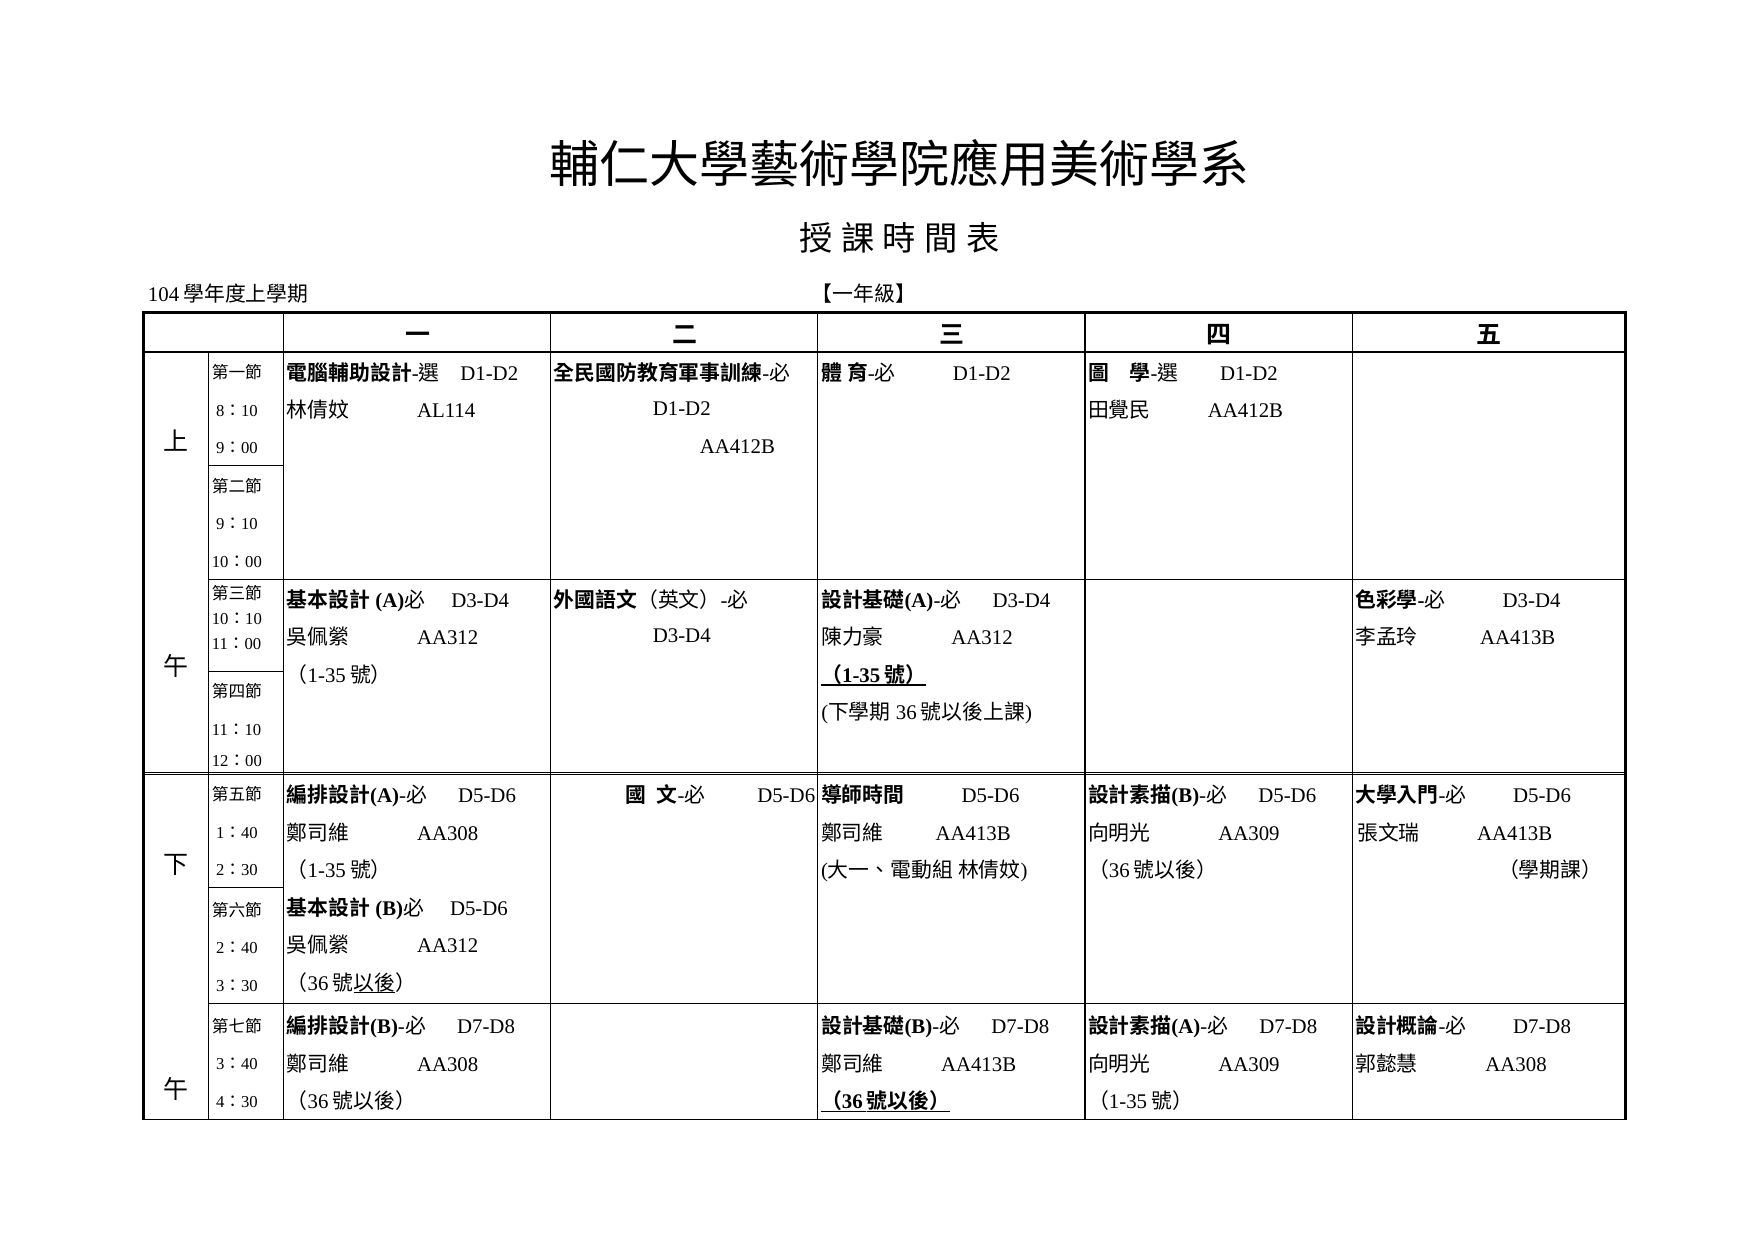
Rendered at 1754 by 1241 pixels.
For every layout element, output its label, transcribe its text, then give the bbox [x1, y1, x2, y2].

table_cell 第二節 9：10 10：00 [209, 466, 283, 578]
table_cell 第四節 11：10 12：00 [209, 672, 283, 772]
table_cell 色彩學-必 D3-D4 李孟玲 AA413B [1353, 580, 1624, 772]
table_cell 外國語文（英文）-必 D3-D4 [551, 580, 817, 772]
table_cell 編排設計(B)-必 D7-D8 鄭司維 AA308 （36號以後） [284, 1004, 550, 1118]
table_header 五 [1353, 314, 1624, 351]
table_cell 圖 學-選 D1-D2 田覺民 AA412B [1086, 353, 1352, 578]
table_cell 基本設計 (A)必 D3-D4 吳佩縈 AA312 （1-35號） [284, 580, 550, 772]
table_cell 第七節 3：40 4：30 [209, 1004, 283, 1118]
table_cell 設計概論-必 D7-D8 郭懿慧 AA308 [1353, 1004, 1624, 1118]
table_cell [1353, 353, 1624, 578]
table_cell 設計素描(A)-必 D7-D8 向明光 AA309 （1-35號） [1086, 1004, 1352, 1118]
table_cell 體 育-必 D1-D2 [818, 353, 1084, 578]
table_header 三 [818, 314, 1084, 351]
table_cell 電腦輔助設計-選 D1-D2 林倩妏 AL114 [284, 353, 550, 578]
table_header 一 [284, 314, 550, 351]
table_cell 第六節 2：40 3：30 [209, 888, 283, 1003]
table_cell 設計素描(B)-必 D5-D6 向明光 AA309 （36號以後） [1086, 775, 1352, 1003]
text 輔仁大學藝術學院應用美術學系 [148, 123, 1650, 198]
table_cell 大學入門-必 D5-D6 張文瑞 AA413B （學期課） [1353, 775, 1624, 1003]
text 104學年度上學期 【一年級】 [148, 273, 1650, 311]
table_cell [1086, 580, 1352, 772]
text 授 課 時 間 表 [148, 198, 1650, 273]
table_header [145, 314, 283, 351]
table_header 四 [1086, 314, 1352, 351]
table_cell 設計基礎(A)-必 D3-D4 陳力豪 AA312 （1-35號） (下學期 36號以後上課) [818, 580, 1084, 772]
table_cell 設計基礎(B)-必 D7-D8 鄭司維 AA413B （36號以後） [818, 1004, 1084, 1118]
table_cell 上 午 [145, 353, 208, 772]
table_cell 下 午 [145, 775, 208, 1118]
table_cell 全民國防教育軍事訓練-必 D1-D2 AA412B [551, 353, 817, 578]
table_header 二 [551, 314, 817, 351]
table_cell 第三節 10：10 11：00 [209, 580, 283, 671]
table_cell 編排設計(A)-必 D5-D6 鄭司維 AA308 （1-35號） 基本設計 (B)必 D5-D6 吳佩縈 AA312 （36號以後） [284, 775, 550, 1003]
table_cell 國 文-必 D5-D6 [551, 775, 817, 1003]
table_cell 導師時間 D5-D6 鄭司維 AA413B (大一、電動組 林倩妏) [818, 775, 1084, 1003]
table_cell 第五節 1：40 2：30 [209, 775, 283, 887]
table_cell [551, 1004, 817, 1118]
table_cell 第一節 8：10 9：00 [209, 353, 283, 465]
